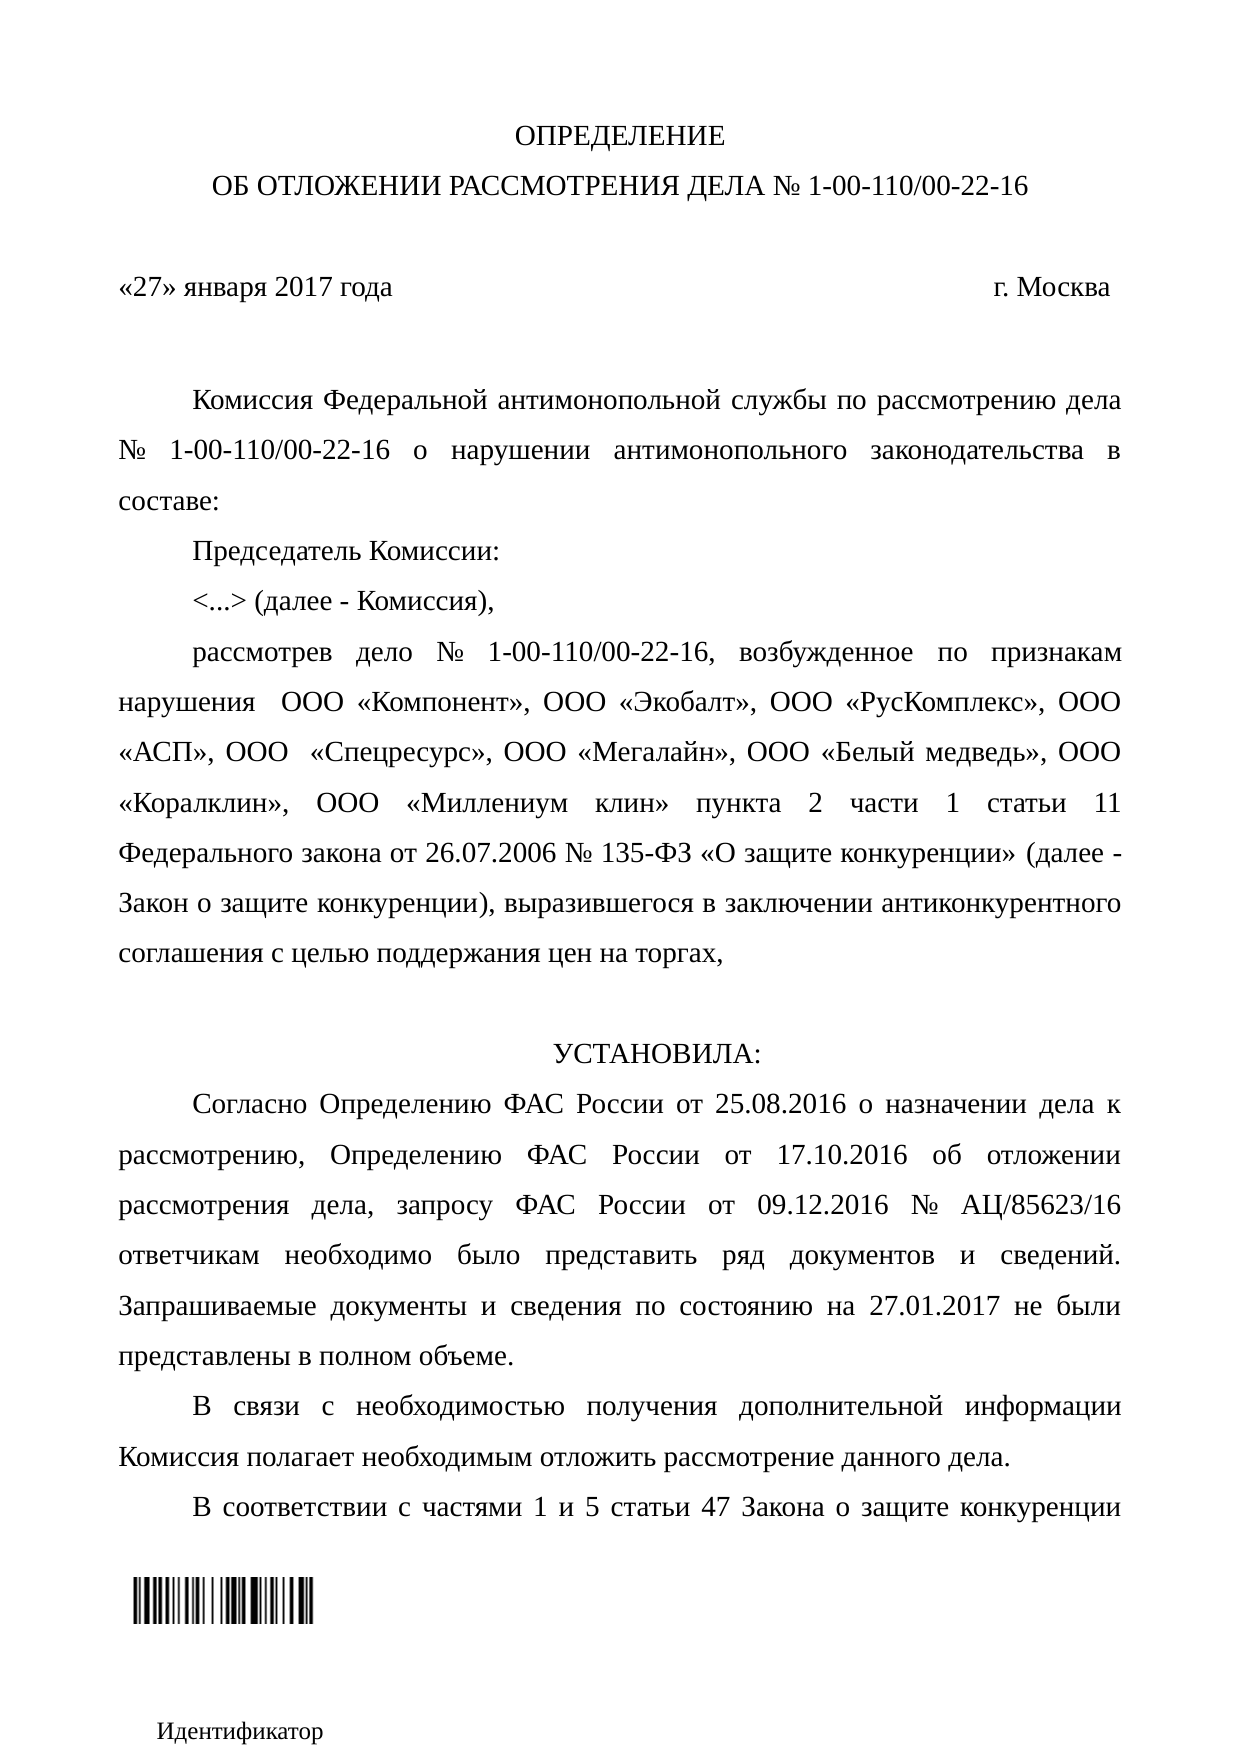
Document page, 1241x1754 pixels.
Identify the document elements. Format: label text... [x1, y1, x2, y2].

picture [118, 1577, 331, 1624]
text В связи с необходимостью получения дополнительной информации Комиссия полагает необходимым отложить рассмотрение данного дела. [118, 1388, 1122, 1472]
text «27» января 2017 года г. Москва [118, 269, 1128, 303]
text В соответствии с частями 1 и 5 статьи 47 Закона о защите конкуренции [118, 1489, 1122, 1523]
text Комиссия Федеральной антимонопольной службы по рассмотрению дела № 1-00-110/00-22-16 о нарушении антимонопольного законодательства в составе: [118, 382, 1122, 516]
text ОПРЕДЕЛЕНИЕ [118, 118, 1122, 152]
text ОБ ОТЛОЖЕНИИ РАССМОТРЕНИЯ ДЕЛА № 1-00-110/00-22-16 [118, 168, 1122, 202]
text <...> (далее - Комиссия), [118, 583, 1122, 617]
text рассмотрев дело № 1-00-110/00-22-16, возбужденное по признакам нарушения ООО «Компонент», ООО «Экобалт», ООО «РусКомплекс», ООО «АСП», ООО «Спецресурс», ООО «Мегалайн», ООО «Белый медведь», ООО «Коралклин», ООО «Миллениум клин» пункта 2 части 1 статьи 11 Федерального закона от 26.07.2006 № 135-ФЗ «О защите конкуренции» (далее - Закон о защите конкуренции), выразившегося в заключении антиконкурентного соглашения с целью поддержания цен на торгах, [118, 634, 1122, 969]
text Согласно Определению ФАС России от 25.08.2016 о назначении дела к рассмотрению, Определению ФАС России от 17.10.2016 об отложении рассмотрения дела, запросу ФАС России от 09.12.2016 № АЦ/85623/16 ответчикам необходимо было представить ряд документов и сведений. Запрашиваемые документы и сведения по состоянию на 27.01.2017 не были представлены в полном объеме. [118, 1087, 1122, 1372]
text Председатель Комиссии: [118, 533, 1122, 567]
text УСТАНОВИЛА: [118, 1036, 1122, 1070]
